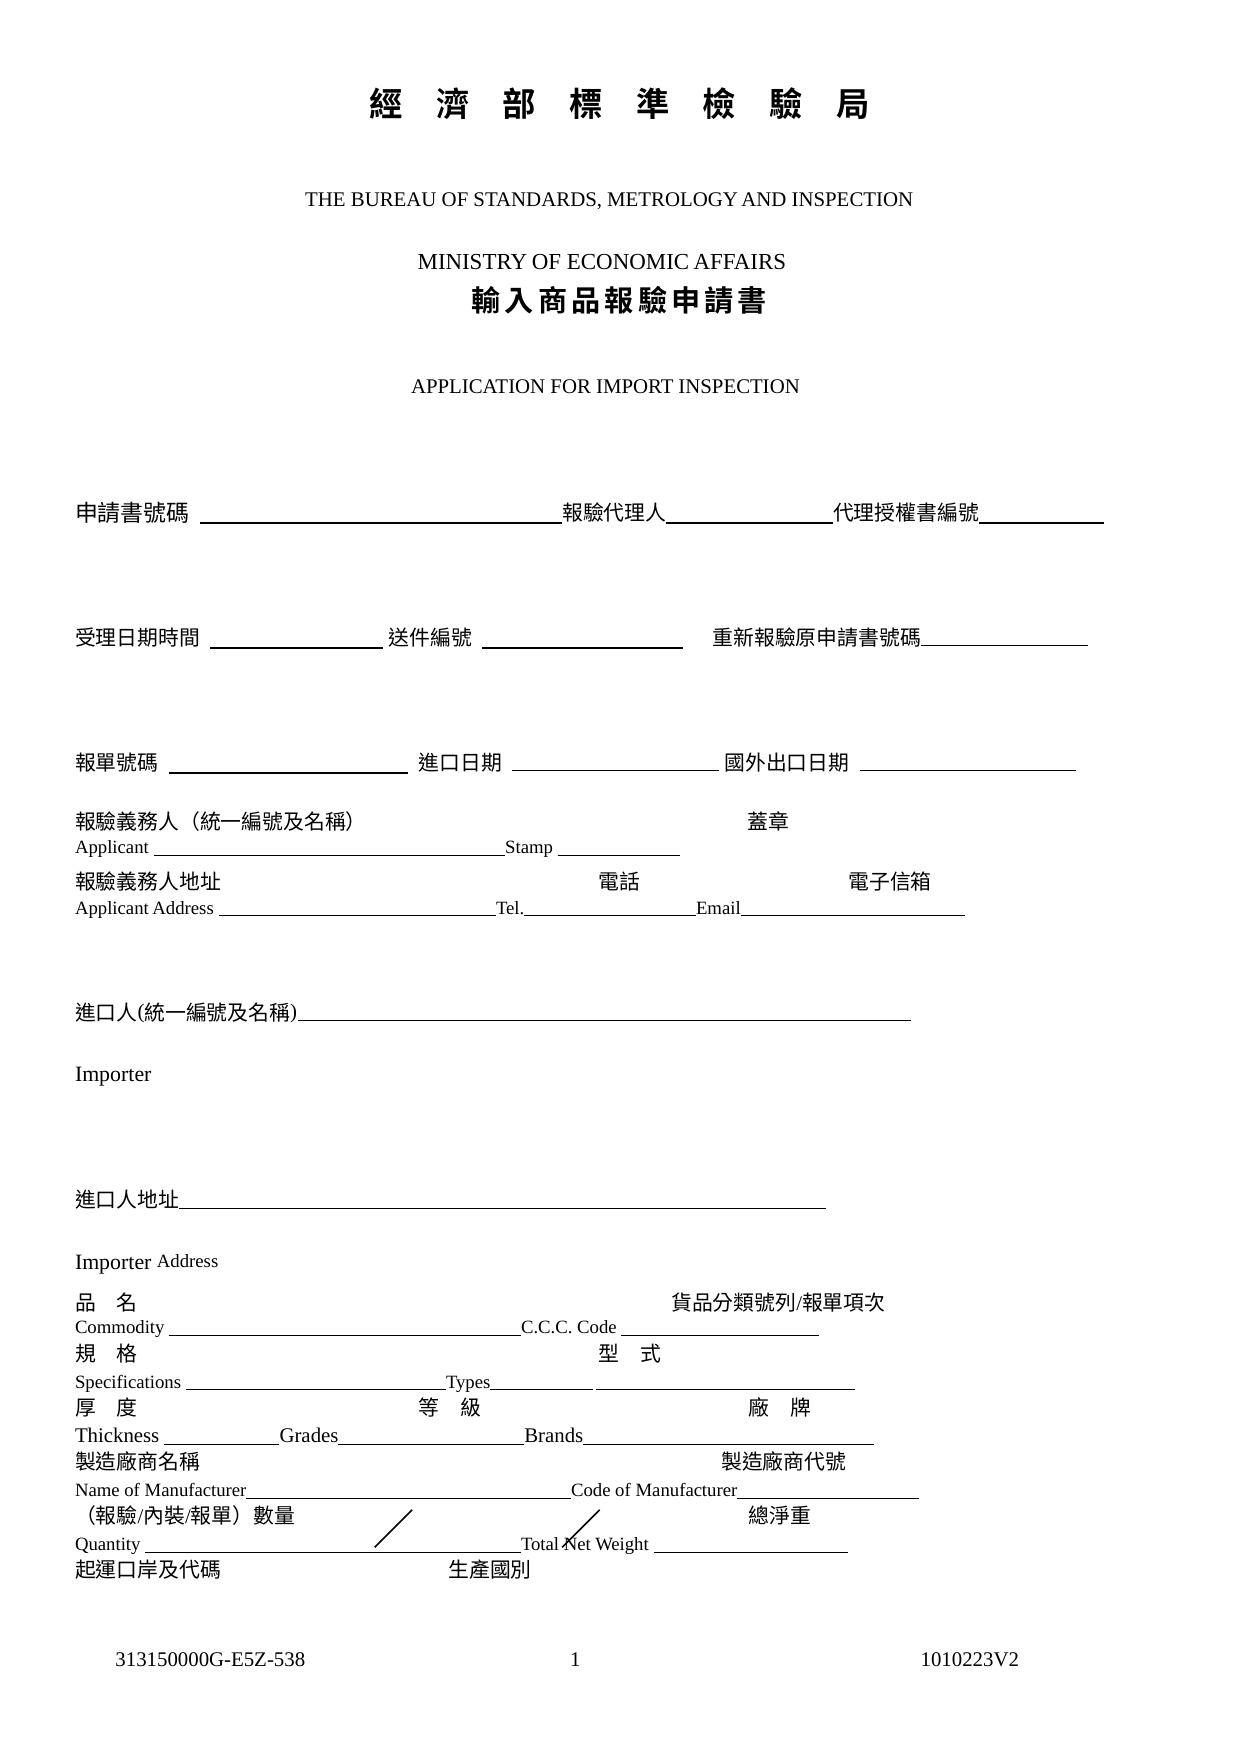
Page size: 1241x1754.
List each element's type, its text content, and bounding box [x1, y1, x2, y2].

text APPLICATION FOR IMPORT INSPECTION [97, 344, 1163, 407]
text 報單號碼 進口日期 國外出口日期 [75, 719, 1163, 782]
text MINISTRY OF ECONOMIC AFFAIRS [97, 219, 1163, 282]
text Applicant Stamp [75, 842, 1163, 857]
text 厚 度 等 級 廠 牌 [75, 1398, 1163, 1419]
text Thickness Grades Brands [75, 1426, 1163, 1446]
text 報驗義務人（統一編號及名稱） 蓋章 [75, 804, 1163, 836]
text 進口人地址 [75, 1157, 1163, 1219]
text 品 名 貨品分類號列/報單項次 [75, 1293, 1163, 1314]
text Importer [75, 1032, 1163, 1094]
text 報驗義務人地址 電話 電子信箱 [75, 863, 1163, 896]
text Specifications Types [75, 1371, 1163, 1392]
text Quantity Total Net Weight [75, 1534, 1163, 1555]
text Commodity C.C.C. Code [75, 1317, 1163, 1338]
text 受理日期時間 送件編號 重新報驗原申請書號碼 [75, 594, 1163, 657]
text Importer Address [75, 1219, 1163, 1282]
text 製造廠商名稱 製造廠商代號 [75, 1453, 1163, 1473]
text （報驗/內裝/報單）數量 總淨重 [75, 1507, 1163, 1528]
text THE BUREAU OF STANDARDS, METROLOGY AND INSPECTION [97, 157, 1163, 219]
text 輸入商品報驗申請書 [75, 289, 1163, 317]
text 申請書號碼 報驗代理人 代理授權書編號 [75, 469, 1163, 532]
text 規 格 型 式 [75, 1344, 1163, 1365]
text Name of Manufacturer Code of Manufacturer [75, 1480, 1163, 1501]
text 經 濟 部 標 準 檢 驗 局 [75, 94, 1163, 122]
text Applicant Address Tel. Email [75, 902, 1163, 917]
text 進口人(統一編號及名稱) [75, 969, 1163, 1032]
text 起運口岸及代碼 生產國別 [75, 1561, 1163, 1582]
